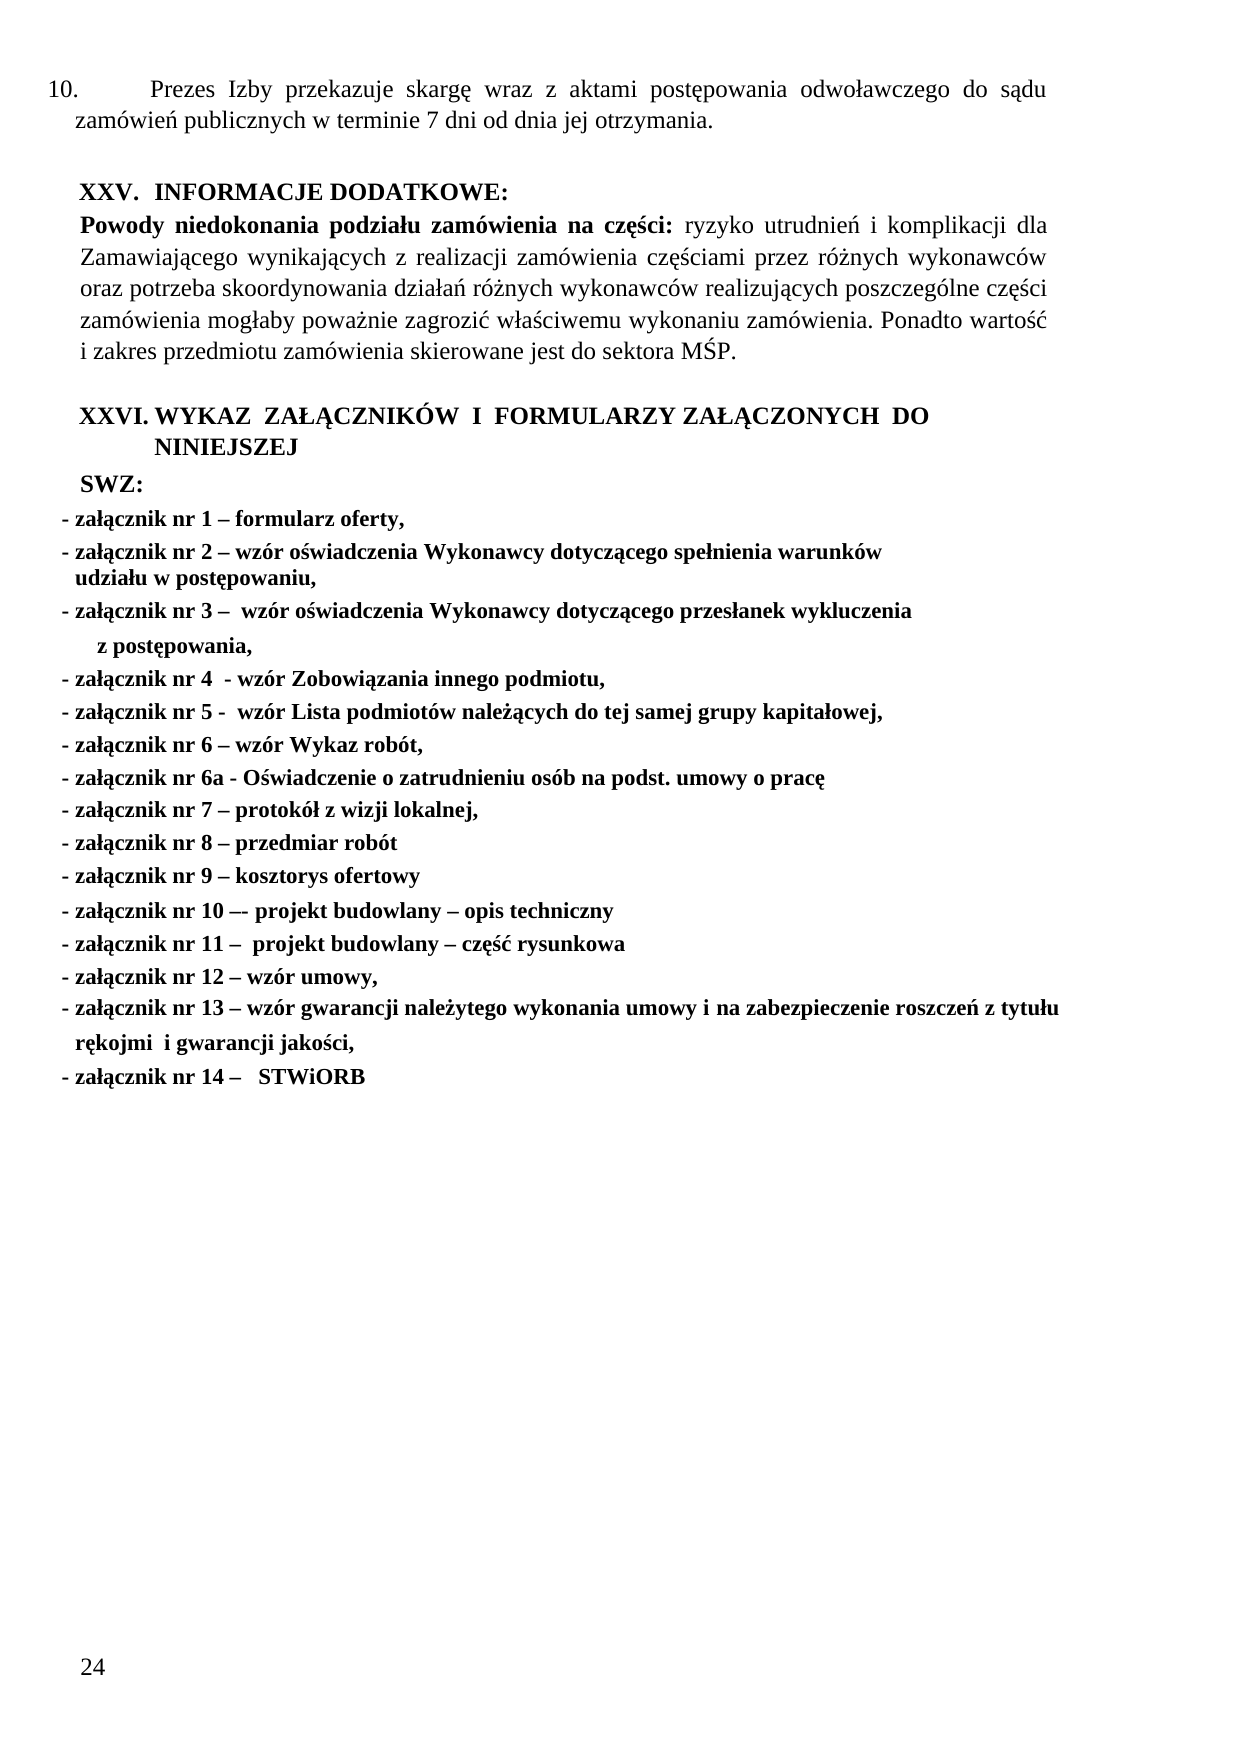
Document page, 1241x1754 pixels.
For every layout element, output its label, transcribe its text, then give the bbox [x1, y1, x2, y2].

list załącznik nr 5 - wzór Lista podmiotów należących do tej samej grupy kapitałowej, [61, 698, 1136, 724]
text Powody niedokonania podziału zamówienia na części: ryzyko utrudnień i komplikacji dla Zamawiającego wynikających z realizacji zamówienia częściami przez różnych wykonawców oraz potrzeba skoordynowania działań różnych wykonawców realizujących poszczególne części zamówienia mogłaby poważnie zagrozić właściwemu wykonaniu zamówienia. Ponadto wartość i zakres przedmiotu zamówienia skierowane jest do sektora MŚP. [80, 210, 1048, 365]
list załącznik nr 9 – kosztorys ofertowy [61, 862, 1136, 888]
list załącznik nr 1 – formularz oferty, [61, 505, 1136, 531]
list WYKAZ ZAŁĄCZNIKÓW I FORMULARZY ZAŁĄCZONYCH DO NINIEJSZEJ [79, 401, 1069, 461]
list załącznik nr 12 – wzór umowy, [61, 963, 1136, 989]
list załącznik nr 6 – wzór Wykaz robót, [61, 731, 1136, 757]
list załącznik nr 3 – wzór oświadczenia Wykonawcy dotyczącego przesłanek wykluczenia [61, 597, 1136, 623]
list załącznik nr 2 – wzór oświadczenia Wykonawcy dotyczącego spełnienia warunków udziału w postępowaniu, [61, 538, 1136, 591]
list załącznik nr 10 –- projekt budowlany – opis techniczny [61, 895, 1136, 923]
list załącznik nr 7 – protokół z wizji lokalnej, [61, 796, 1136, 823]
list załącznik nr 6a - Oświadczenie o zatrudnieniu osób na podst. umowy o pracę [61, 763, 1136, 790]
text SWZ: [80, 469, 1069, 498]
list INFORMACJE DODATKOWE: [79, 177, 1069, 206]
list załącznik nr 4 - wzór Zobowiązania innego podmiotu, [61, 665, 1136, 691]
list załącznik nr 14 – STWiORB [61, 1063, 1136, 1089]
list załącznik nr 8 – przedmiar robót [61, 829, 1136, 856]
list załącznik nr 13 – wzór gwarancji należytego wykonania umowy i na zabezpieczenie roszczeń z tytułu rękojmi i gwarancji jakości, [61, 992, 1136, 1055]
list załącznik nr 11 – projekt budowlany – część rysunkowa [61, 930, 1136, 956]
list Prezes Izby przekazuje skargę wraz z aktami postępowania odwoławczego do sądu zamówień publicznych w terminie 7 dni od dnia jej otrzymania. [47, 74, 1048, 134]
text z postępowania, [80, 630, 1136, 659]
